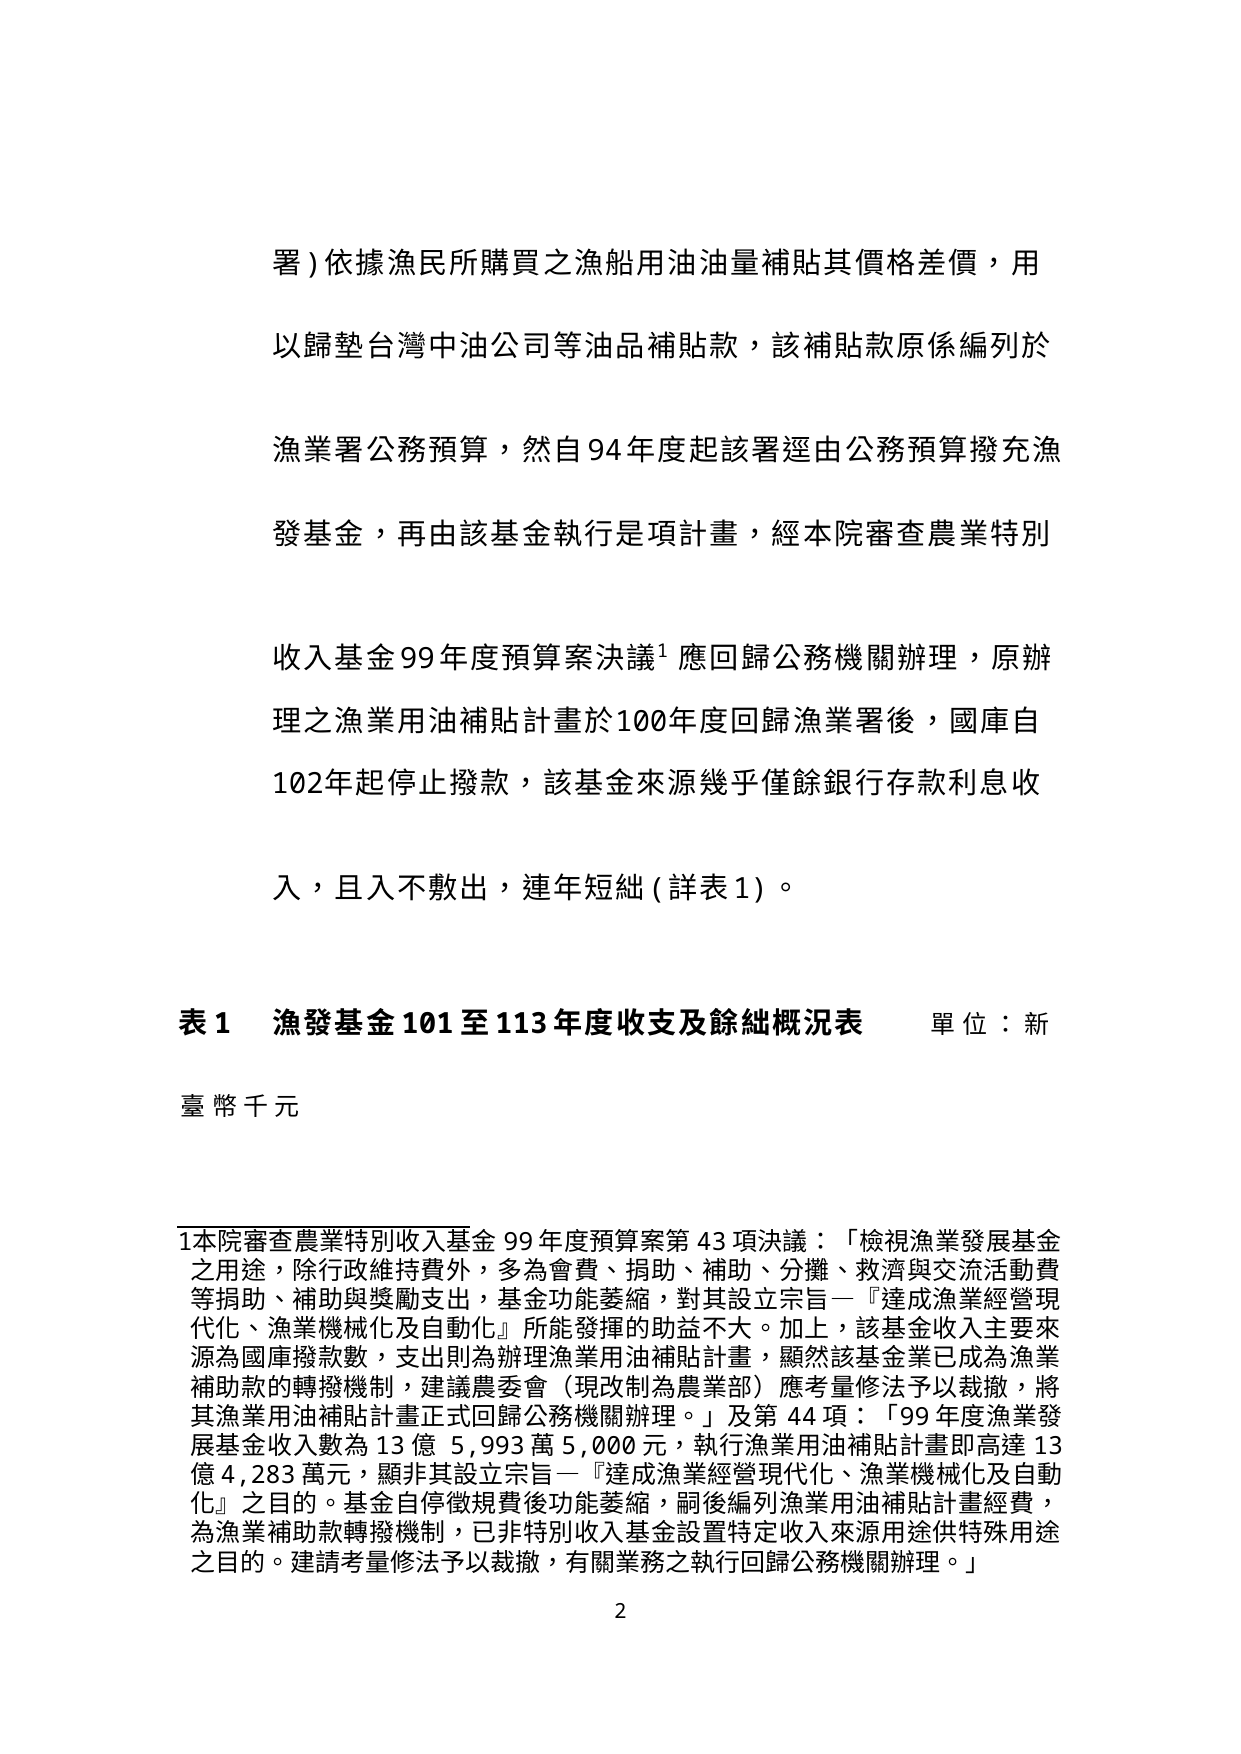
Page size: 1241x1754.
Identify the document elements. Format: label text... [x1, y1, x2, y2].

text 署)依據漁民所購買之漁船用油油量補貼其價格差價，用以歸墊台灣中油公司等油品補貼款，該補貼款原係編列於漁業署公務預算，然自94年度起該署逕由公務預算撥充漁發基金，再由該基金執行是項計畫，經本院審查農業特別收入基金99年度預算案決議應回歸公務機關辦理，原辦理之漁業用油補貼計畫於100年度回歸漁業署後，國庫自102年起停止撥款，該基金來源幾乎僅餘銀行存款利息收入，且入不敷出，連年短絀(詳表1)。 [266, 177, 1063, 927]
text 本院審查農業特別收入基金99年度預算案第43項決議：「檢視漁業發展基金之用途，除行政維持費外，多為會費、捐助、補助、分攤、救濟與交流活動費等捐助、補助與獎勵支出，基金功能萎縮，對其設立宗旨—『達成漁業經營現代化、漁業機械化及自動化』所能發揮的助益不大。加上，該基金收入主要來源為國庫撥款數，支出則為辦理漁業用油補貼計畫，顯然該基金業已成為漁業補助款的轉撥機制，建議農委會（現改制為農業部）應考量修法予以裁撤，將其漁業用油補貼計畫正式回歸公務機關辦理。」及第44項：「99年度漁業發展基金收入數為13億 5,993萬5,000元，執行漁業用油補貼計畫即高達13億4,283萬元，顯非其設立宗旨—『達成漁業經營現代化、漁業機械化及自動化』之目的。基金自停徵規費後功能萎縮，嗣後編列漁業用油補貼計畫經費，為漁業補助款轉撥機制，已非特別收入基金設置特定收入來源用途供特殊用途之目的。建請考量修法予以裁撤，有關業務之執行回歸公務機關辦理。」 [177, 1227, 1063, 1577]
text 表1 漁發基金101至113年度收支及餘絀概況表 單位：新臺幣千元 [177, 938, 1063, 1125]
